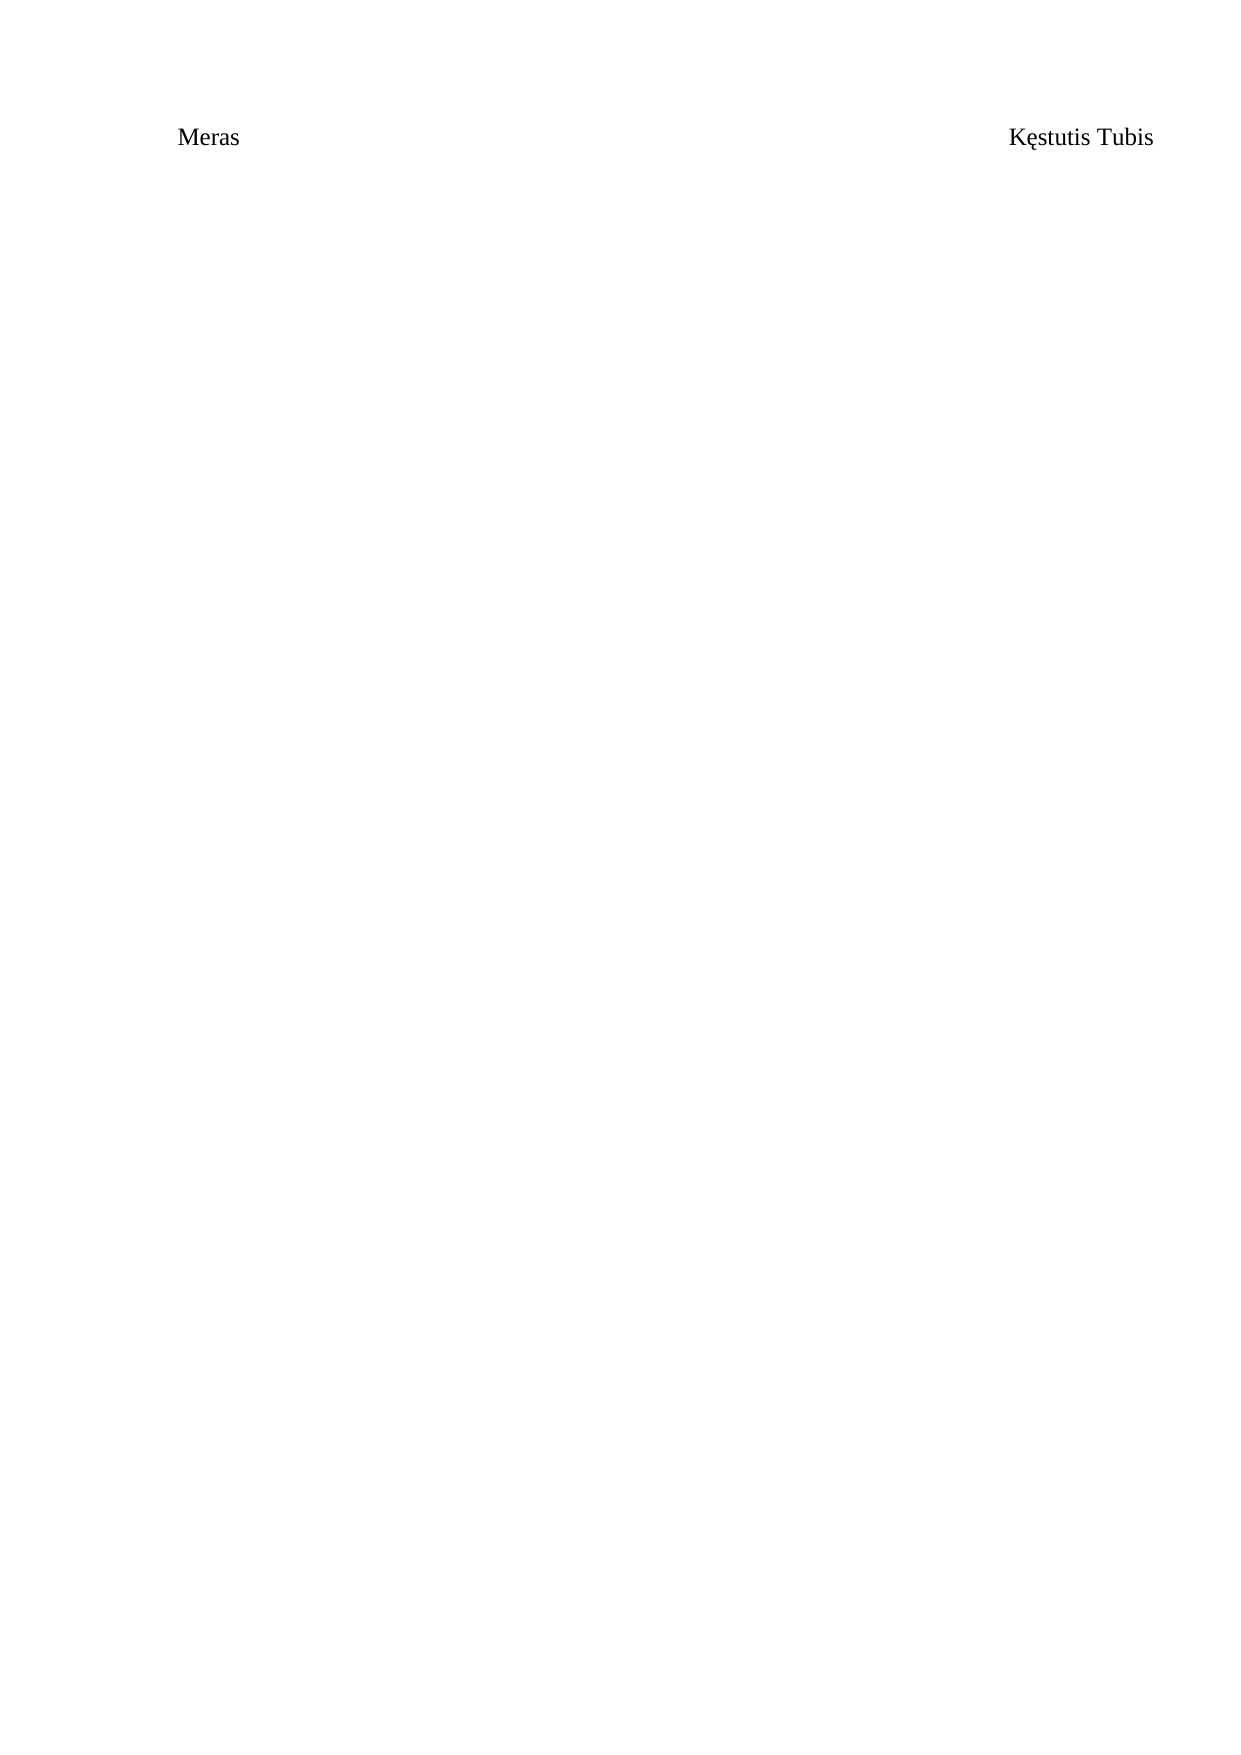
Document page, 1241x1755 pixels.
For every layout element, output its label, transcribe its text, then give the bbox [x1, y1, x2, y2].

text Meras Kęstutis Tubis [177, 122, 1181, 151]
